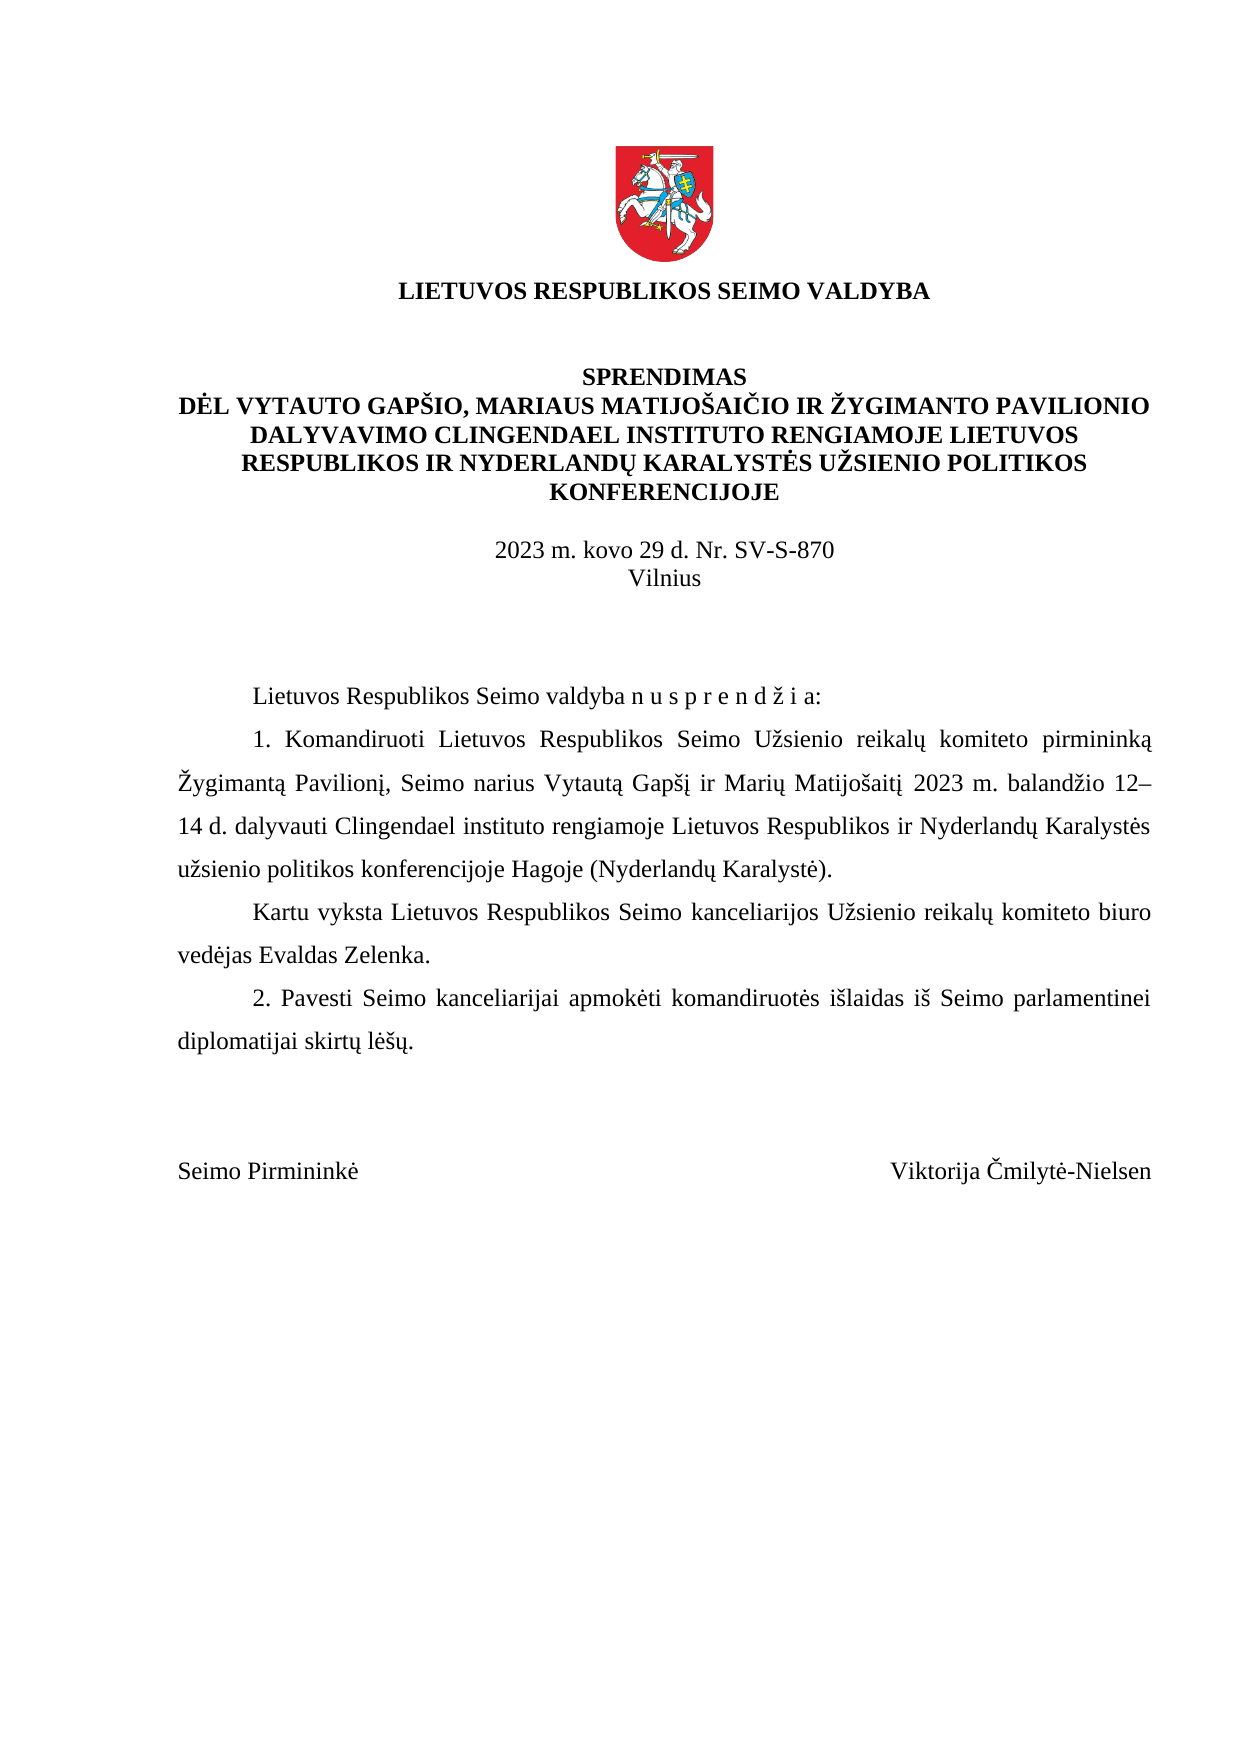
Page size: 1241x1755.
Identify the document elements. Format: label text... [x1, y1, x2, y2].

text DĖL VYTAUTO GAPŠIO, MARIAUS MATIJOŠAIČIO IR ŽYGIMANTO PAVILIONIO DALYVAVIMO CLINGENDAEL INSTITUTO RENGIAMOJE LIETUVOS RESPUBLIKOS IR NYDERLANDŲ KARALYSTĖS UŽSIENIO POLITIKOS KONFERENCIJOJE [177, 391, 1152, 506]
text Vilnius [177, 563, 1152, 592]
text 1. Komandiruoti Lietuvos Respublikos Seimo Užsienio reikalų komiteto pirmininką Žygimantą Pavilionį, Seimo narius Vytautą Gapšį ir Marių Matijošaitį 2023 m. balandžio 12–14 d. dalyvauti Clingendael instituto rengiamoje Lietuvos Respublikos ir Nyderlandų Karalystės užsienio politikos konferencijoje Hagoje (Nyderlandų Karalystė). [177, 724, 1152, 883]
text 2. Pavesti Seimo kanceliarijai apmokėti komandiruotės išlaidas iš Seimo parlamentinei diplomatijai skirtų lėšų. [177, 983, 1152, 1055]
text SPRENDIMAS [177, 362, 1152, 391]
text 2023 m. kovo 29 d. Nr. SV-S-870 [177, 535, 1152, 563]
text Seimo Pirmininkė Viktorija Čmilytė-Nielsen [177, 1156, 1152, 1184]
text LIETUVOS RESPUBLIKOS SEIMO VALDYBA [177, 276, 1152, 305]
text Kartu vyksta Lietuvos Respublikos Seimo kanceliarijos Užsienio reikalų komiteto biuro vedėjas Evaldas Zelenka. [177, 897, 1152, 969]
text Lietuvos Respublikos Seimo valdyba nusprendžia: [177, 681, 1152, 710]
